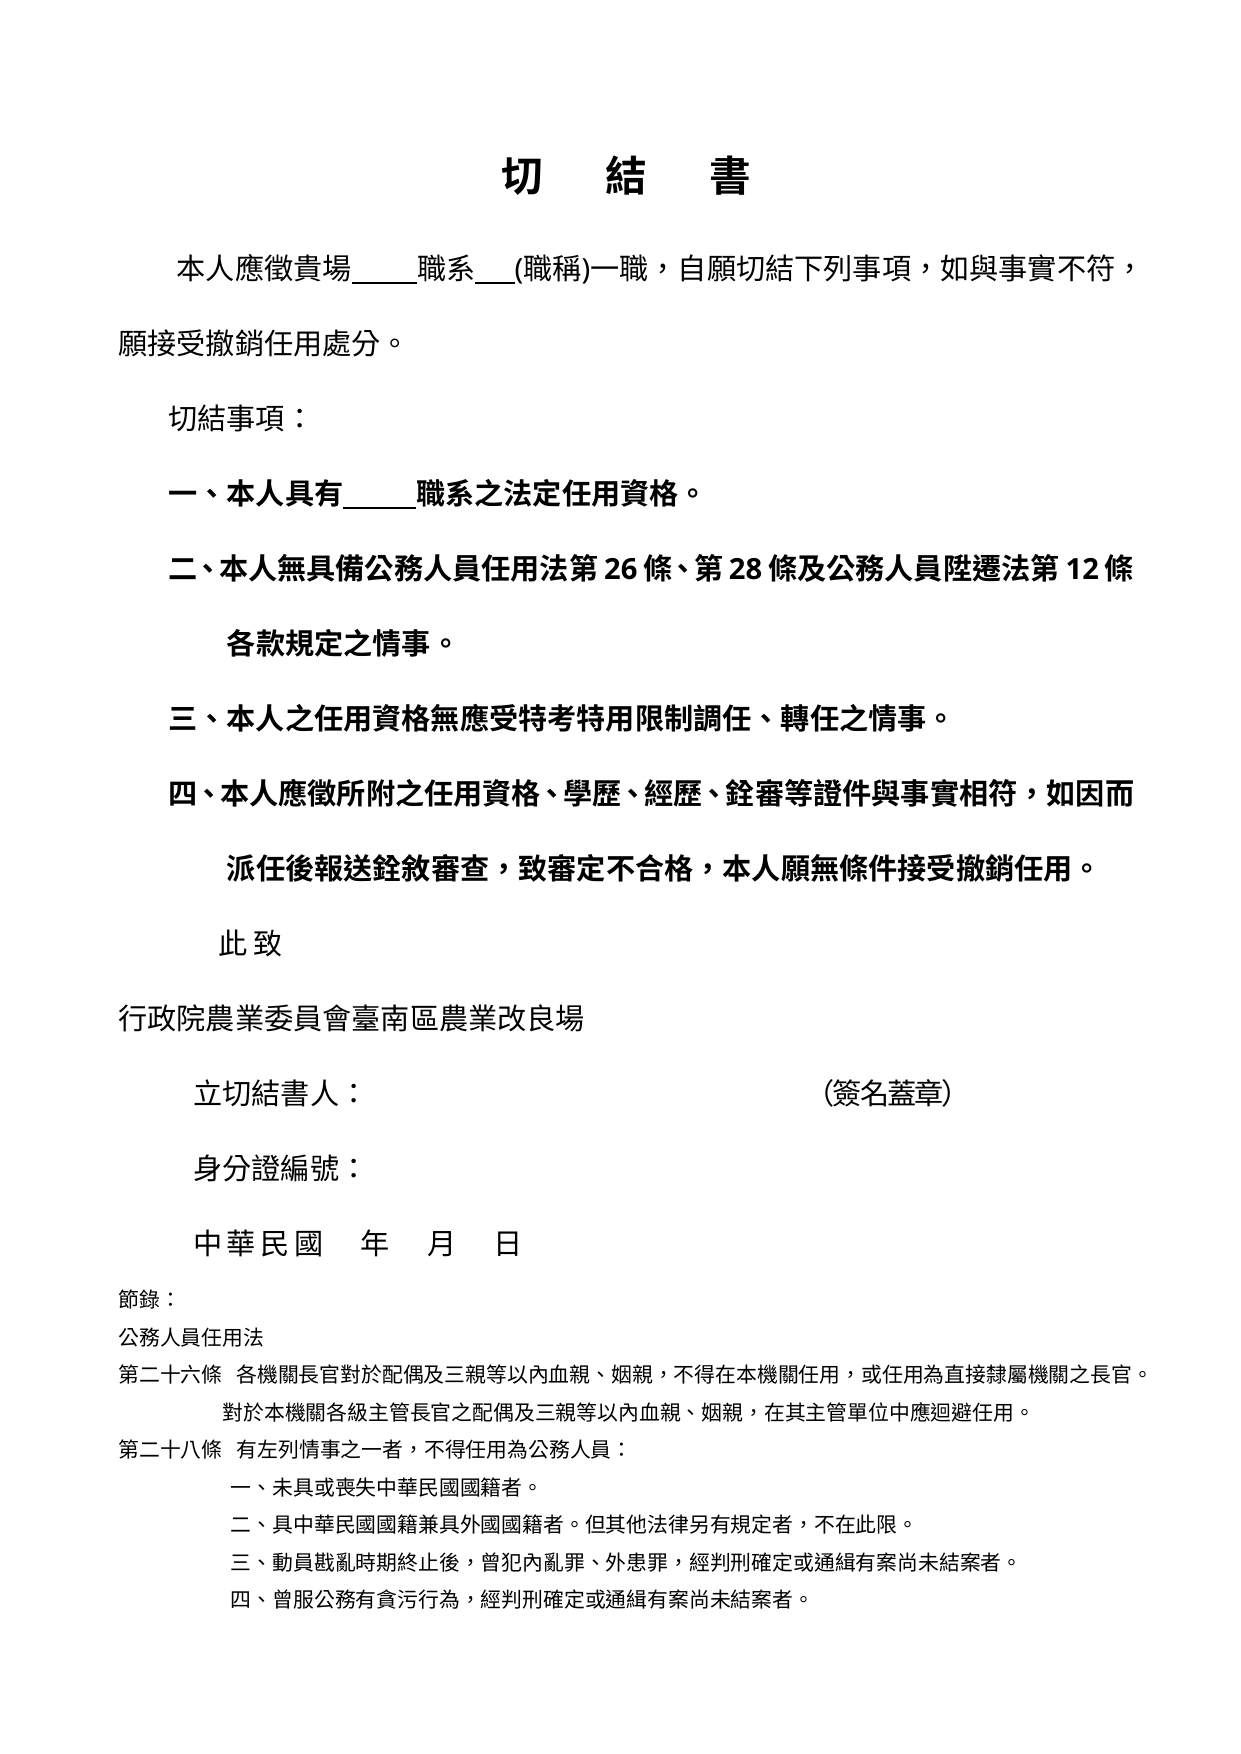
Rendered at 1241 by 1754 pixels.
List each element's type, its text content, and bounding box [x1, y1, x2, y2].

text 身分證編號： [193, 1129, 1134, 1204]
text 二、具中華民國國籍兼具外國國籍者。但其他法律另有規定者，不在此限。 [231, 1504, 1134, 1542]
text 三、動員戡亂時期終止後，曾犯內亂罪、外患罪，經判刑確定或通緝有案尚未結案者。 [231, 1542, 1134, 1579]
text 一、未具或喪失中華民國國籍者。 [231, 1467, 1134, 1504]
text 切結事項： [168, 379, 1134, 454]
text 四、本人應徵所附之任用資格、學歷、經歷、銓審等證件與事實相符，如因而派任後報送銓敘審查，致審定不合格，本人願無條件接受撤銷任用。 [168, 754, 1134, 904]
text 四、曾服公務有貪污行為，經判刑確定或通緝有案尚未結案者。 [231, 1579, 1134, 1617]
text 立切結書人： （簽名蓋章） [193, 1054, 1134, 1129]
text 行政院農業委員會臺南區農業改良場 [118, 979, 1134, 1054]
text 第二十八條 有左列情事之一者，不得任用為公務人員： [118, 1429, 1134, 1467]
text 節錄： [118, 1279, 1134, 1317]
text 三、本人之任用資格無應受特考特用限制調任、轉任之情事。 [168, 679, 1134, 754]
text 一、本人具有 職系之法定任用資格。 [168, 454, 1134, 529]
text 公務人員任用法 [118, 1317, 1134, 1354]
text 中華民國 年 月 日 [193, 1204, 1134, 1279]
text 第二十六條 各機關長官對於配偶及三親等以內血親、姻親，不得在本機關任用，或任用為直接隸屬機關之長官。對於本機關各級主管長官之配偶及三親等以內血親、姻親，在其主管單位中應迴避任用。 [118, 1354, 1134, 1429]
text 本人應徵貴場 職系 (職稱)一職，自願切結下列事項，如與事實不符，願接受撤銷任用處分。 [118, 229, 1134, 379]
text 切結書 [118, 136, 1134, 211]
text 此 致 [218, 904, 1134, 979]
text 二、本人無具備公務人員任用法第26條、第28條及公務人員陞遷法第12條各款規定之情事。 [168, 529, 1134, 679]
